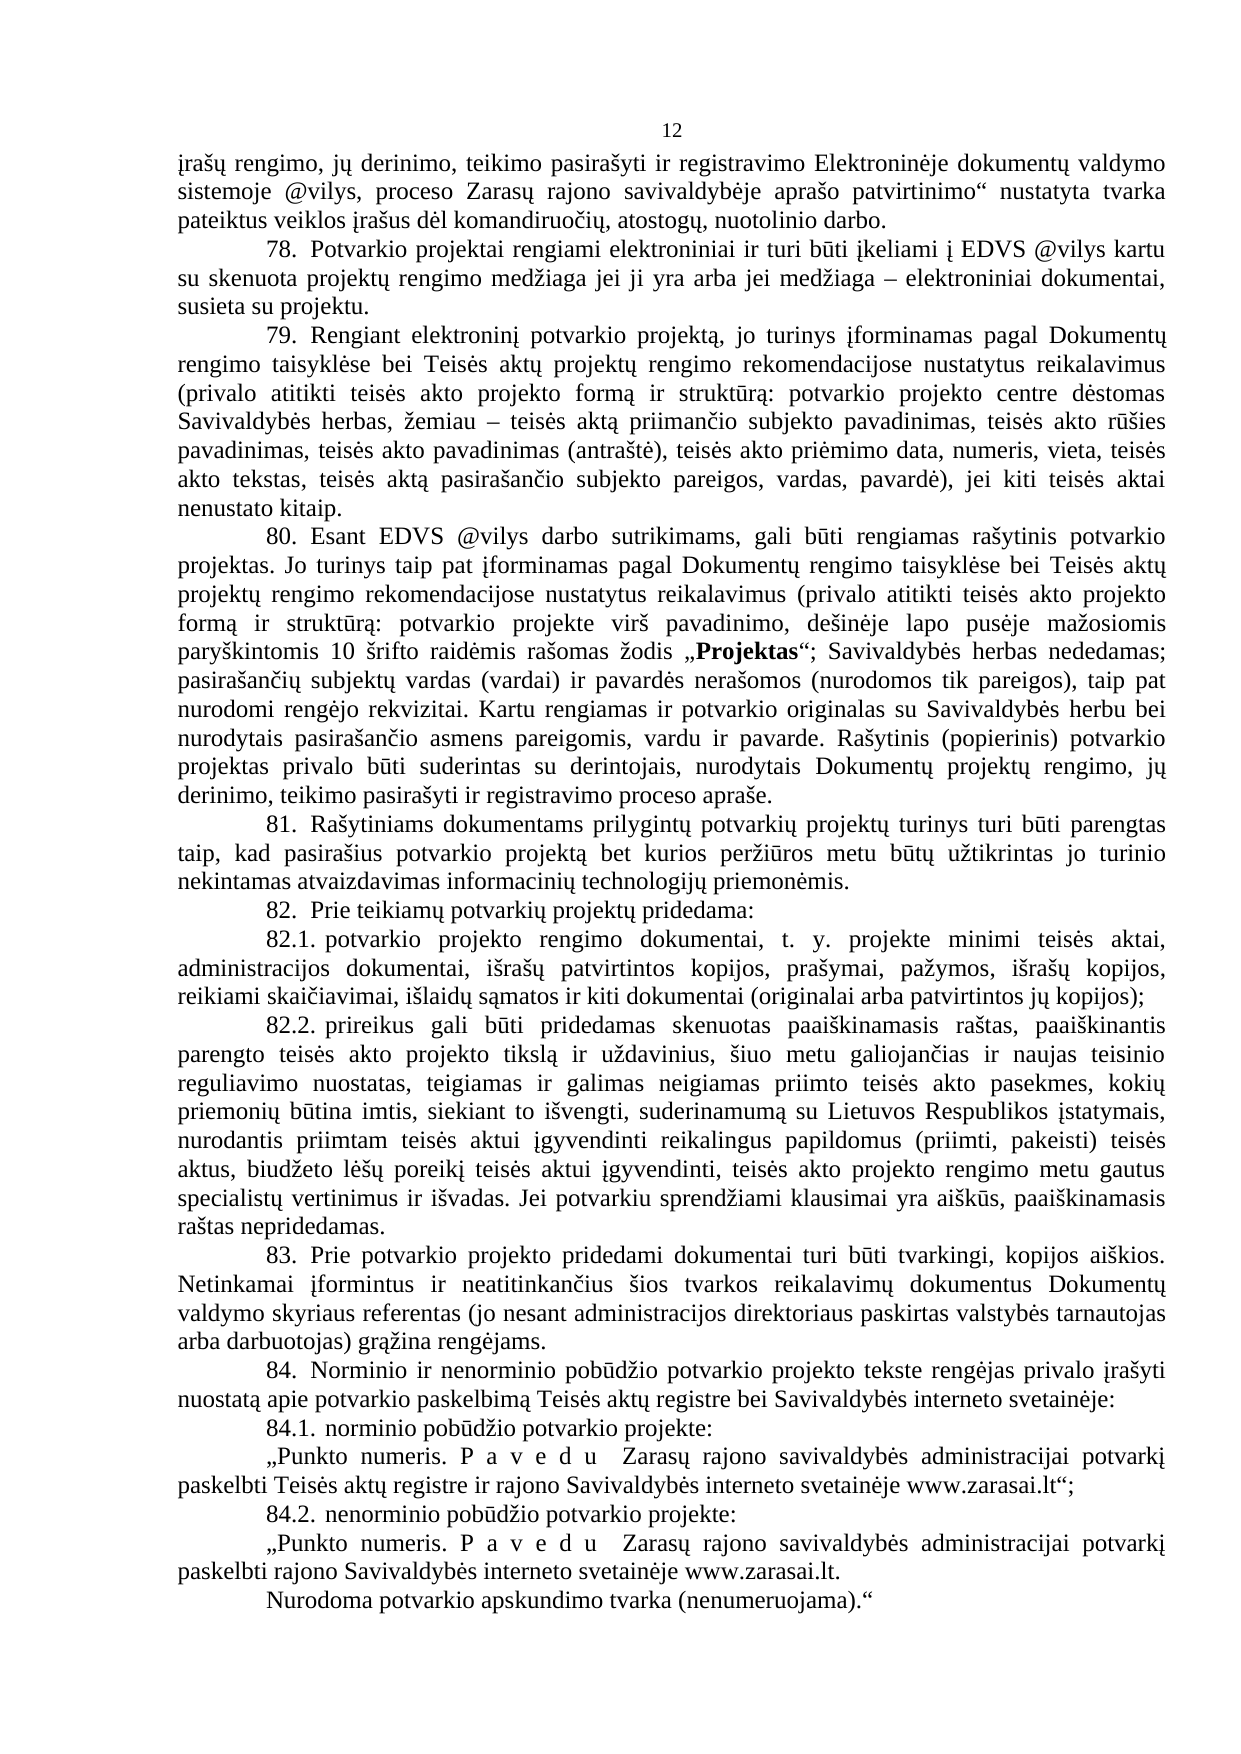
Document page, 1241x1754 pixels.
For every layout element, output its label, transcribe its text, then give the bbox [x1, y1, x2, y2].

text 82.2. prireikus gali būti pridedamas skenuotas paaiškinamasis raštas, paaiškinantis parengto teisės akto projekto tikslą ir uždavinius, šiuo metu galiojančias ir naujas teisinio reguliavimo nuostatas, teigiamas ir galimas neigiamas priimto teisės akto pasekmes, kokių priemonių būtina imtis, siekiant to išvengti, suderinamumą su Lietuvos Respublikos įstatymais, nurodantis priimtam teisės aktui įgyvendinti reikalingus papildomus (priimti, pakeisti) teisės aktus, biudžeto lėšų poreikį teisės aktui įgyvendinti, teisės akto projekto rengimo metu gautus specialistų vertinimus ir išvadas. Jei potvarkiu sprendžiami klausimai yra aiškūs, paaiškinamasis raštas nepridedamas. [177, 1010, 1167, 1240]
text 84. Norminio ir nenorminio pobūdžio potvarkio projekto tekste rengėjas privalo įrašyti nuostatą apie potvarkio paskelbimą Teisės aktų registre bei Savivaldybės interneto svetainėje: [177, 1355, 1167, 1413]
text 84.2. nenorminio pobūdžio potvarkio projekte: [177, 1499, 1167, 1528]
text 84.1. norminio pobūdžio potvarkio projekte: [177, 1413, 1167, 1441]
text 82. Prie teikiamų potvarkių projektų pridedama: [177, 895, 1167, 924]
text „Punkto numeris. P a v e d u Zarasų rajono savivaldybės administracijai potvarkį paskelbti rajono Savivaldybės interneto svetainėje www.zarasai.lt. [177, 1528, 1167, 1585]
text 83. Prie potvarkio projekto pridedami dokumentai turi būti tvarkingi, kopijos aiškios. Netinkamai įformintus ir neatitinkančius šios tvarkos reikalavimų dokumentus Dokumentų valdymo skyriaus referentas (jo nesant administracijos direktoriaus paskirtas valstybės tarnautojas arba darbuotojas) grąžina rengėjams. [177, 1240, 1167, 1355]
text 78. Potvarkio projektai rengiami elektroniniai ir turi būti įkeliami į EDVS @vilys kartu su skenuota projektų rengimo medžiaga jei ji yra arba jei medžiaga – elektroniniai dokumentai, susieta su projektu. [177, 234, 1167, 320]
text „Punkto numeris. P a v e d u Zarasų rajono savivaldybės administracijai potvarkį paskelbti Teisės aktų registre ir rajono Savivaldybės interneto svetainėje www.zarasai.lt“; [177, 1441, 1167, 1499]
text 79. Rengiant elektroninį potvarkio projektą, jo turinys įforminamas pagal Dokumentų rengimo taisyklėse bei Teisės aktų projektų rengimo rekomendacijose nustatytus reikalavimus (privalo atitikti teisės akto projekto formą ir struktūrą: potvarkio projekto centre dėstomas Savivaldybės herbas, žemiau – teisės aktą priimančio subjekto pavadinimas, teisės akto rūšies pavadinimas, teisės akto pavadinimas (antraštė), teisės akto priėmimo data, numeris, vieta, teisės akto tekstas, teisės aktą pasirašančio subjekto pareigos, vardas, pavardė), jei kiti teisės aktai nenustato kitaip. [177, 320, 1167, 521]
text 82.1. potvarkio projekto rengimo dokumentai, t. y. projekte minimi teisės aktai, administracijos dokumentai, išrašų patvirtintos kopijos, prašymai, pažymos, išrašų kopijos, reikiami skaičiavimai, išlaidų sąmatos ir kiti dokumentai (originalai arba patvirtintos jų kopijos); [177, 924, 1167, 1010]
text 81. Rašytiniams dokumentams prilygintų potvarkių projektų turinys turi būti parengtas taip, kad pasirašius potvarkio projektą bet kurios peržiūros metu būtų užtikrintas jo turinio nekintamas atvaizdavimas informacinių technologijų priemonėmis. [177, 809, 1167, 895]
text 80. Esant EDVS @vilys darbo sutrikimams, gali būti rengiamas rašytinis potvarkio projektas. Jo turinys taip pat įforminamas pagal Dokumentų rengimo taisyklėse bei Teisės aktų projektų rengimo rekomendacijose nustatytus reikalavimus (privalo atitikti teisės akto projekto formą ir struktūrą: potvarkio projekte virš pavadinimo, dešinėje lapo pusėje mažosiomis paryškintomis 10 šrifto raidėmis rašomas žodis „Projektas“; Savivaldybės herbas nededamas; pasirašančių subjektų vardas (vardai) ir pavardės nerašomos (nurodomos tik pareigos), taip pat nurodomi rengėjo rekvizitai. Kartu rengiamas ir potvarkio originalas su Savivaldybės herbu bei nurodytais pasirašančio asmens pareigomis, vardu ir pavarde. Rašytinis (popierinis) potvarkio projektas privalo būti suderintas su derintojais, nurodytais Dokumentų projektų rengimo, jų derinimo, teikimo pasirašyti ir registravimo proceso apraše. [177, 521, 1167, 809]
text Nurodoma potvarkio apskundimo tvarka (nenumeruojama).“ [177, 1585, 1167, 1614]
text įrašų rengimo, jų derinimo, teikimo pasirašyti ir registravimo Elektroninėje dokumentų valdymo sistemoje @vilys, proceso Zarasų rajono savivaldybėje aprašo patvirtinimo“ nustatyta tvarka pateiktus veiklos įrašus dėl komandiruočių, atostogų, nuotolinio darbo. [177, 148, 1167, 234]
